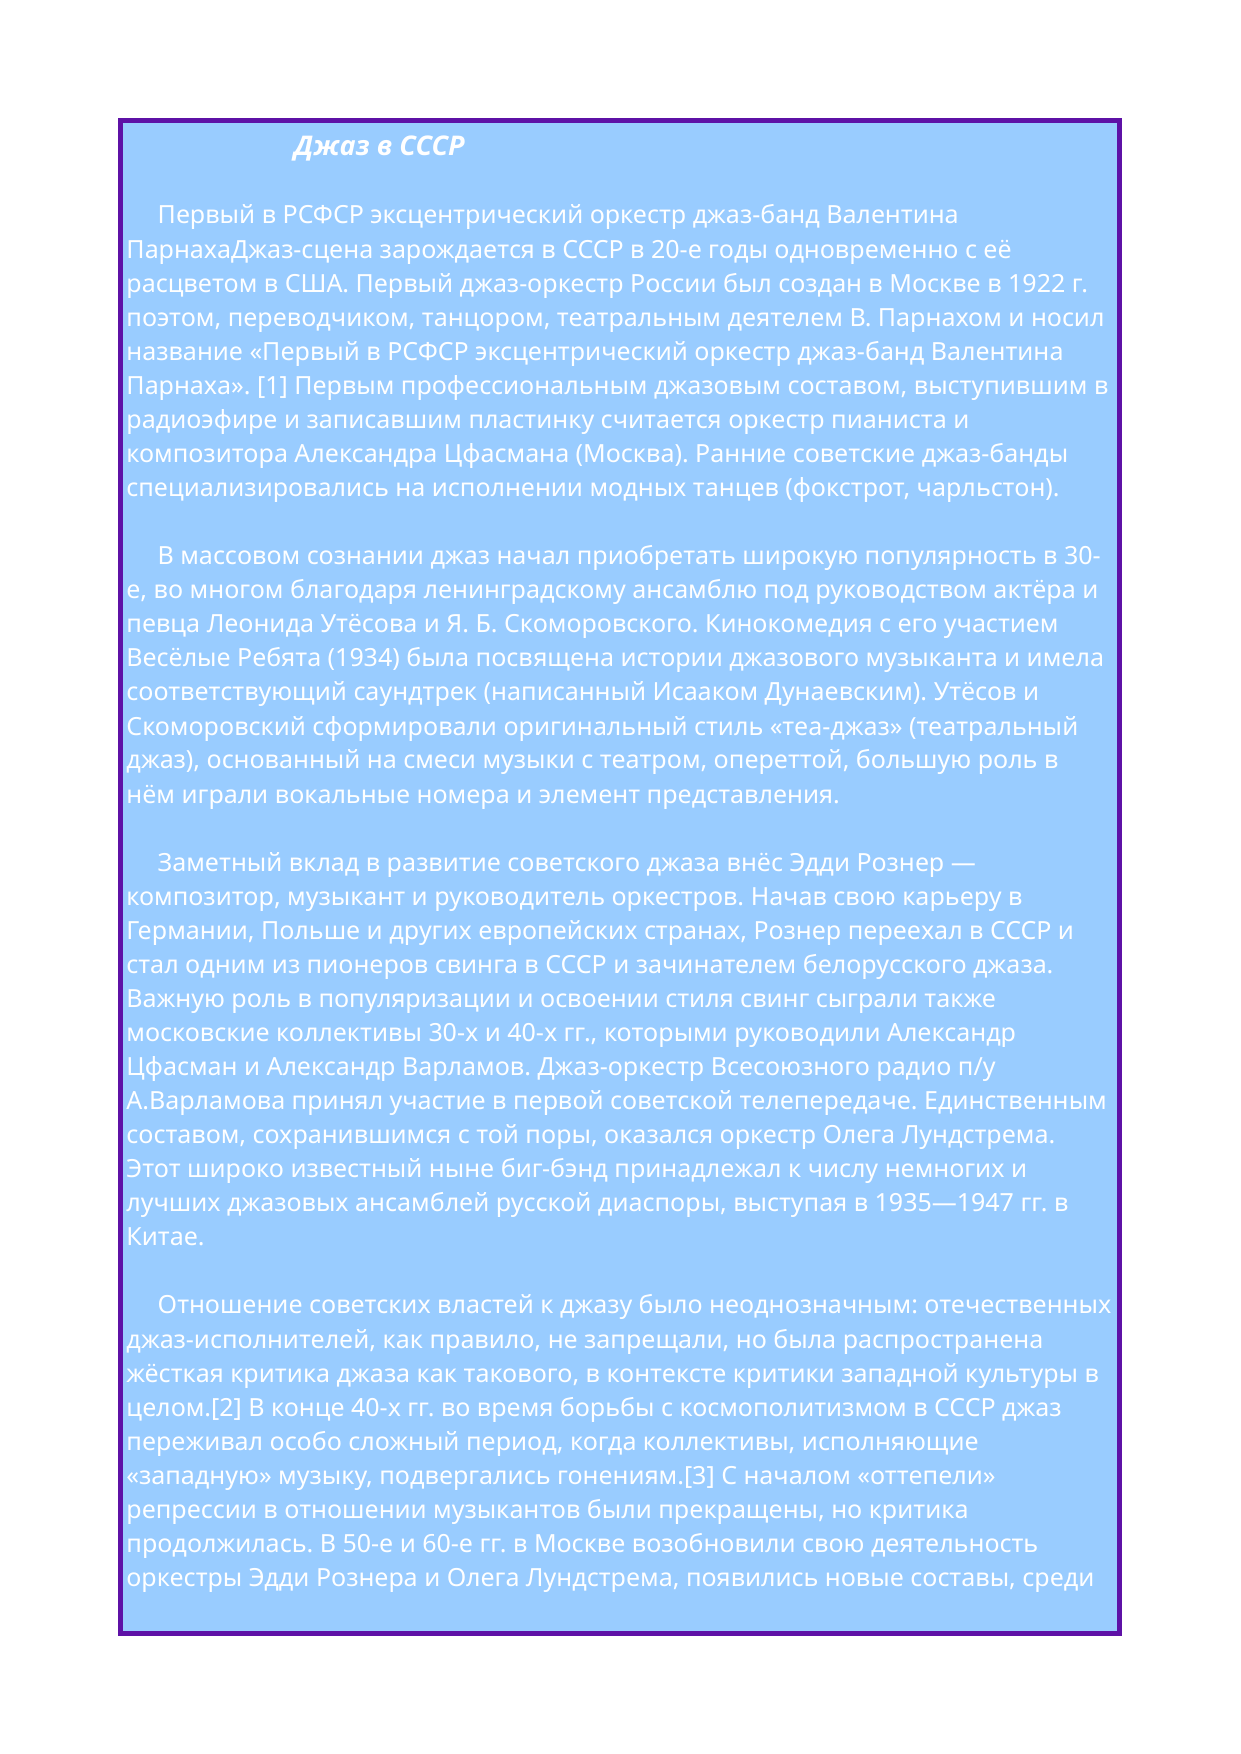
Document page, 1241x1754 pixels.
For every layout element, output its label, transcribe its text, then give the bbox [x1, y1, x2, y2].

text В массовом сознании джаз начал приобретать широкую популярность в 30-е, во многом благодаря ленинградскому ансамблю под руководством актёра и певца Леонида Утёсова и Я. Б. Скоморовского. Кинокомедия с его участием Весёлые Ребята (1934) была посвящена истории джазового музыканта и имела соответствующий саундтрек (написанный Исааком Дунаевским). Утёсов и Скоморовский сформировали оригинальный стиль «теа-джаз» (театральный джаз), основанный на смеси музыки с театром, опереттой, большую роль в нём играли вокальные номера и элемент представления. [126, 538, 1114, 810]
text Отношение советских властей к джазу было неоднозначным: отечественных джаз-исполнителей, как правило, не запрещали, но была распространена жёсткая критика джаза как такового, в контексте критики западной культуры в целом.[2] В конце 40-х гг. во время борьбы с космополитизмом в СССР джаз переживал особо сложный период, когда коллективы, исполняющие «западную» музыку, подвергались гонениям.[3] С началом «оттепели» репрессии в отношении музыкантов были прекращены, но критика продолжилась. В 50-е и 60-е гг. в Москве возобновили свою деятельность оркестры Эдди Рознера и Олега Лундстрема, появились новые составы, среди [126, 1287, 1114, 1594]
text Джаз в СССР [126, 126, 1114, 163]
text Первый в РСФСР эксцентрический оркестр джаз-банд Валентина ПарнахаДжаз-сцена зарождается в СССР в 20-е годы одновременно с её расцветом в США. Первый джаз-оркестр России был создан в Москве в 1922 г. поэтом, переводчиком, танцором, театральным деятелем В. Парнахом и носил название «Первый в РСФСР эксцентрический оркестр джаз-банд Валентина Парнаха». [1] Первым профессиональным джазовым составом, выступившим в радиоэфире и записавшим пластинку считается оркестр пианиста и композитора Александра Цфасмана (Москва). Ранние советские джаз-банды специализировались на исполнении модных танцев (фокстрот, чарльстон). [126, 197, 1114, 504]
text Заметный вклад в развитие советского джаза внёс Эдди Рознер — композитор, музыкант и руководитель оркестров. Начав свою карьеру в Германии, Польше и других европейских странах, Рознер переехал в СССР и стал одним из пионеров свинга в СССР и зачинателем белорусского джаза. Важную роль в популяризации и освоении стиля свинг сыграли также московские коллективы 30-х и 40-х гг., которыми руководили Александр Цфасман и Александр Варламов. Джаз-оркестр Всесоюзного радио п/у А.Варламова принял участие в первой советской телепередаче. Единственным составом, сохранившимся с той поры, оказался оркестр Олега Лундстрема. Этот широко известный ныне биг-бэнд принадлежал к числу немногих и лучших джазовых ансамблей русской диаспоры, выступая в 1935—1947 гг. в Китае. [126, 844, 1114, 1253]
